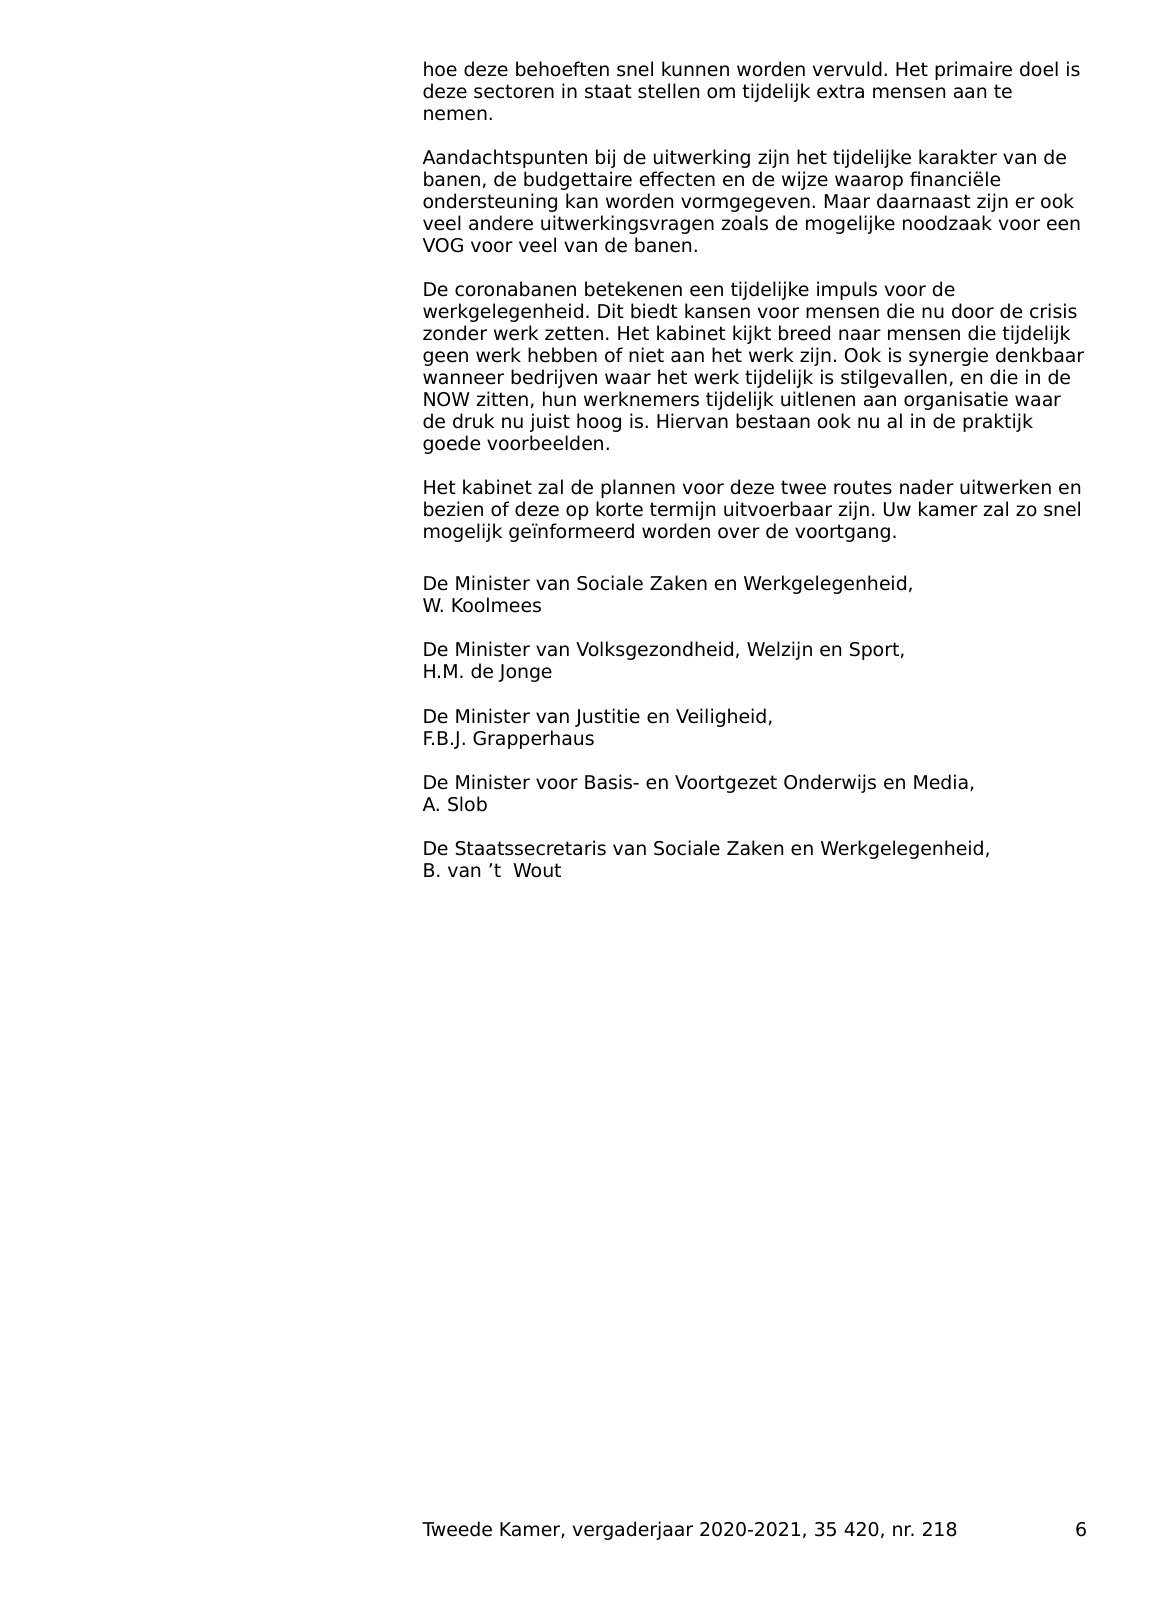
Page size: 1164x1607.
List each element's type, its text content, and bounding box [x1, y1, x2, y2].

text Aandachtspunten bij de uitwerking zijn het tijdelijke karakter van de banen, de budgettaire effecten en de wijze waarop financiële ondersteuning kan worden vormgegeven. Maar daarnaast zijn er ook veel andere uitwerkingsvragen zoals de mogelijke noodzaak voor een VOG voor veel van de banen. [422, 147, 1087, 257]
text De coronabanen betekenen een tijdelijke impuls voor de werkgelegenheid. Dit biedt kansen voor mensen die nu door de crisis zonder werk zetten. Het kabinet kijkt breed naar mensen die tijdelijk geen werk hebben of niet aan het werk zijn. Ook is synergie denkbaar wanneer bedrijven waar het werk tijdelijk is stilgevallen, en die in de NOW zitten, hun werknemers tijdelijk uitlenen aan organisatie waar de druk nu juist hoog is. Hiervan bestaan ook nu al in de praktijk goede voorbeelden. [422, 279, 1087, 455]
text Het kabinet zal de plannen voor deze twee routes nader uitwerken en bezien of deze op korte termijn uitvoerbaar zijn. Uw kamer zal zo snel mogelijk geïnformeerd worden over de voortgang. [422, 477, 1087, 543]
text De Minister van Volksgezondheid, Welzijn en Sport, H.M. de Jonge [422, 639, 1087, 683]
text De Minister van Justitie en Veiligheid, F.B.J. Grapperhaus [422, 706, 1087, 749]
text De Minister voor Basis- en Voortgezet Onderwijs en Media, A. Slob [422, 772, 1087, 816]
text De Minister van Sociale Zaken en Werkgelegenheid, W. Koolmees [422, 573, 1087, 617]
text De Staatssecretaris van Sociale Zaken en Werkgelegenheid, B. van ’t Wout [422, 838, 1087, 882]
text hoe deze behoeften snel kunnen worden vervuld. Het primaire doel is deze sectoren in staat stellen om tijdelijk extra mensen aan te nemen. [422, 59, 1087, 125]
